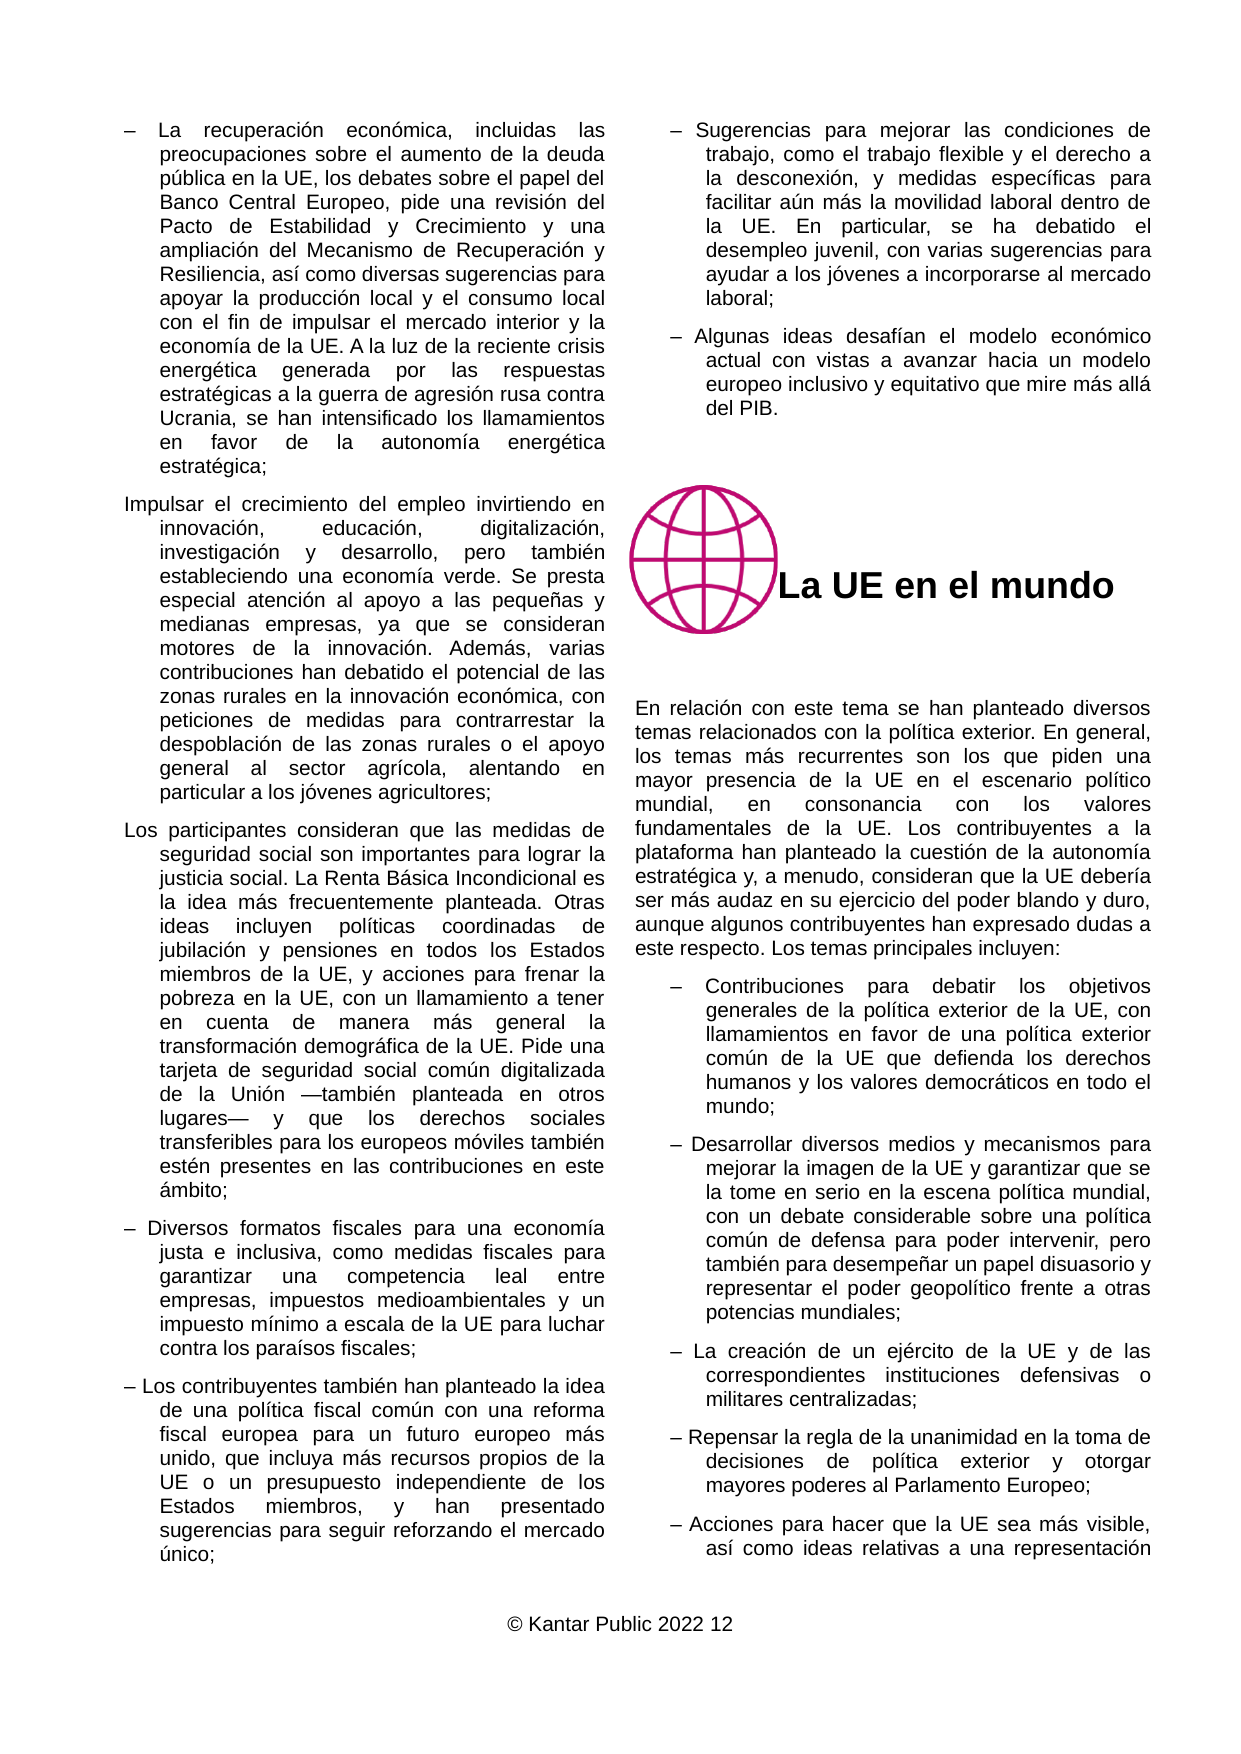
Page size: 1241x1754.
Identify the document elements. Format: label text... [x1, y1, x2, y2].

text ‒ Repensar la regla de la unanimidad en la toma de decisiones de política exterior y otorgar mayores poderes al Parlamento Europeo; [670, 1425, 1152, 1497]
text ‒ Contribuciones para debatir los objetivos generales de la política exterior de la UE, con llamamientos en favor de una política exterior común de la UE que defienda los derechos humanos y los valores democráticos en todo el mundo; [670, 974, 1152, 1118]
text ‒ Algunas ideas desafían el modelo económico actual con vistas a avanzar hacia un modelo europeo inclusivo y equitativo que mire más allá del PIB. [670, 324, 1152, 420]
text Los participantes consideran que las medidas de seguridad social son importantes para lograr la justicia social. La Renta Básica Incondicional es la idea más frecuentemente planteada. Otras ideas incluyen políticas coordinadas de jubilación y pensiones en todos los Estados miembros de la UE, y acciones para frenar la pobreza en la UE, con un llamamiento a tener en cuenta de manera más general la transformación demográfica de la UE. Pide una tarjeta de seguridad social común digitalizada de la Unión —también planteada en otros lugares— y que los derechos sociales transferibles para los europeos móviles también estén presentes en las contribuciones en este ámbito; [124, 818, 605, 1201]
picture [629, 485, 778, 634]
text ‒ La recuperación económica, incluidas las preocupaciones sobre el aumento de la deuda pública en la UE, los debates sobre el papel del Banco Central Europeo, pide una revisión del Pacto de Estabilidad y Crecimiento y una ampliación del Mecanismo de Recuperación y Resiliencia, así como diversas sugerencias para apoyar la producción local y el consumo local con el fin de impulsar el mercado interior y la economía de la UE. A la luz de la reciente crisis energética generada por las respuestas estratégicas a la guerra de agresión rusa contra Ucrania, se han intensificado los llamamientos en favor de la autonomía energética estratégica; [124, 118, 605, 477]
text Impulsar el crecimiento del empleo invirtiendo en innovación, educación, digitalización, investigación y desarrollo, pero también estableciendo una economía verde. Se presta especial atención al apoyo a las pequeñas y medianas empresas, ya que se consideran motores de la innovación. Además, varias contribuciones han debatido el potencial de las zonas rurales en la innovación económica, con peticiones de medidas para contrarrestar la despoblación de las zonas rurales o el apoyo general al sector agrícola, alentando en particular a los jóvenes agricultores; [124, 492, 605, 803]
text ‒ La creación de un ejército de la UE y de las correspondientes instituciones defensivas o militares centralizadas; [670, 1338, 1152, 1410]
text ‒ Acciones para hacer que la UE sea más visible, así como ideas relativas a una representación [670, 1511, 1152, 1559]
text ‒ Los contribuyentes también han planteado la idea de una política fiscal común con una reforma fiscal europea para un futuro europeo más unido, que incluya más recursos propios de la UE o un presupuesto independiente de los Estados miembros, y han presentado sugerencias para seguir reforzando el mercado único; [124, 1374, 605, 1566]
text ‒ Diversos formatos fiscales para una economía justa e inclusiva, como medidas fiscales para garantizar una competencia leal entre empresas, impuestos medioambientales y un impuesto mínimo a escala de la UE para luchar contra los paraísos fiscales; [124, 1216, 605, 1360]
text ‒ Desarrollar diversos medios y mecanismos para mejorar la imagen de la UE y garantizar que se la tome en serio en la escena política mundial, con un debate considerable sobre una política común de defensa para poder intervenir, pero también para desempeñar un papel disuasorio y representar el poder geopolítico frente a otras potencias mundiales; [670, 1132, 1152, 1324]
subtitle La UE en el mundo [778, 563, 1152, 606]
text En relación con este tema se han planteado diversos temas relacionados con la política exterior. En general, los temas más recurrentes son los que piden una mayor presencia de la UE en el escenario político mundial, en consonancia con los valores fundamentales de la UE. Los contribuyentes a la plataforma han planteado la cuestión de la autonomía estratégica y, a menudo, consideran que la UE debería ser más audaz en su ejercicio del poder blando y duro, aunque algunos contribuyentes han expresado dudas a este respecto. Los temas principales incluyen: [635, 696, 1152, 959]
text ‒ Sugerencias para mejorar las condiciones de trabajo, como el trabajo flexible y el derecho a la desconexión, y medidas específicas para facilitar aún más la movilidad laboral dentro de la UE. En particular, se ha debatido el desempleo juvenil, con varias sugerencias para ayudar a los jóvenes a incorporarse al mercado laboral; [670, 118, 1152, 310]
